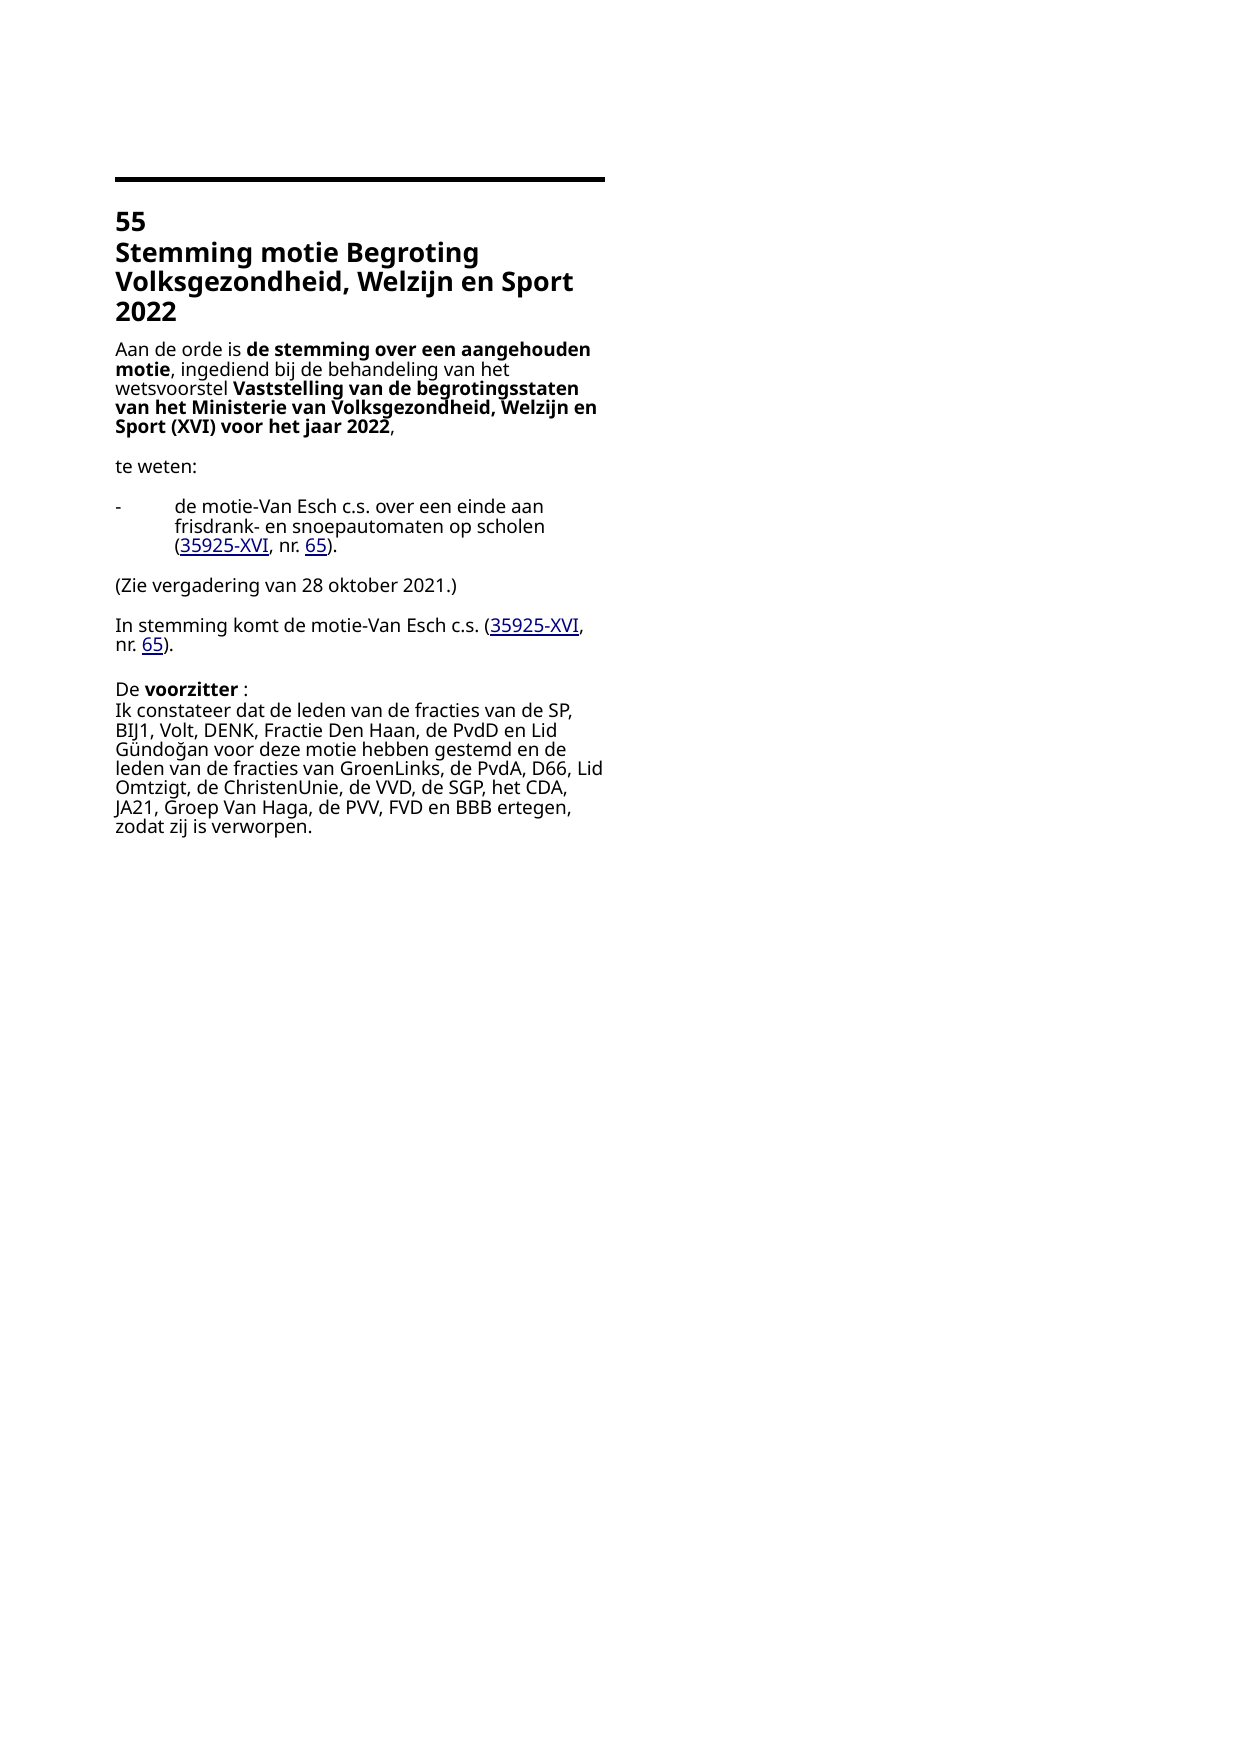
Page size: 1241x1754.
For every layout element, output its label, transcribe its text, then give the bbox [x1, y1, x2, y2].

text Ik constateer dat de leden van de fracties van de SP, BIJ1, Volt, DENK, Fractie Den Haan, de PvdD en Lid Gündoğan voor deze motie hebben gestemd en de leden van de fracties van GroenLinks, de PvdA, D66, Lid Omtzigt, de ChristenUnie, de VVD, de SGP, het CDA, JA21, Groep Van Haga, de PVV, FVD en BBB ertegen, zodat zij is verworpen. [115, 702, 605, 837]
text Stemming motie Begroting Volksgezondheid, Welzijn en Sport 2022 [115, 239, 605, 341]
text 55 [115, 203, 605, 239]
list de motie-Van Esch c.s. over een einde aan frisdrank- en snoepautomaten op scholen (35925-XVI, nr. 65). [115, 498, 605, 556]
text De voorzitter : [115, 677, 605, 702]
text In stemming komt de motie-Van Esch c.s. (35925-XVI, nr. 65). [115, 617, 605, 656]
text (Zie vergadering van 28 oktober 2021.) [115, 577, 605, 596]
text te weten: [115, 458, 605, 478]
text Aan de orde is de stemming over een aangehouden motie, ingediend bij de behandeling van het wetsvoorstel Vaststelling van de begrotingsstaten van het Ministerie van Volksgezondheid, Welzijn en Sport (XVI) voor het jaar 2022, [115, 341, 605, 438]
